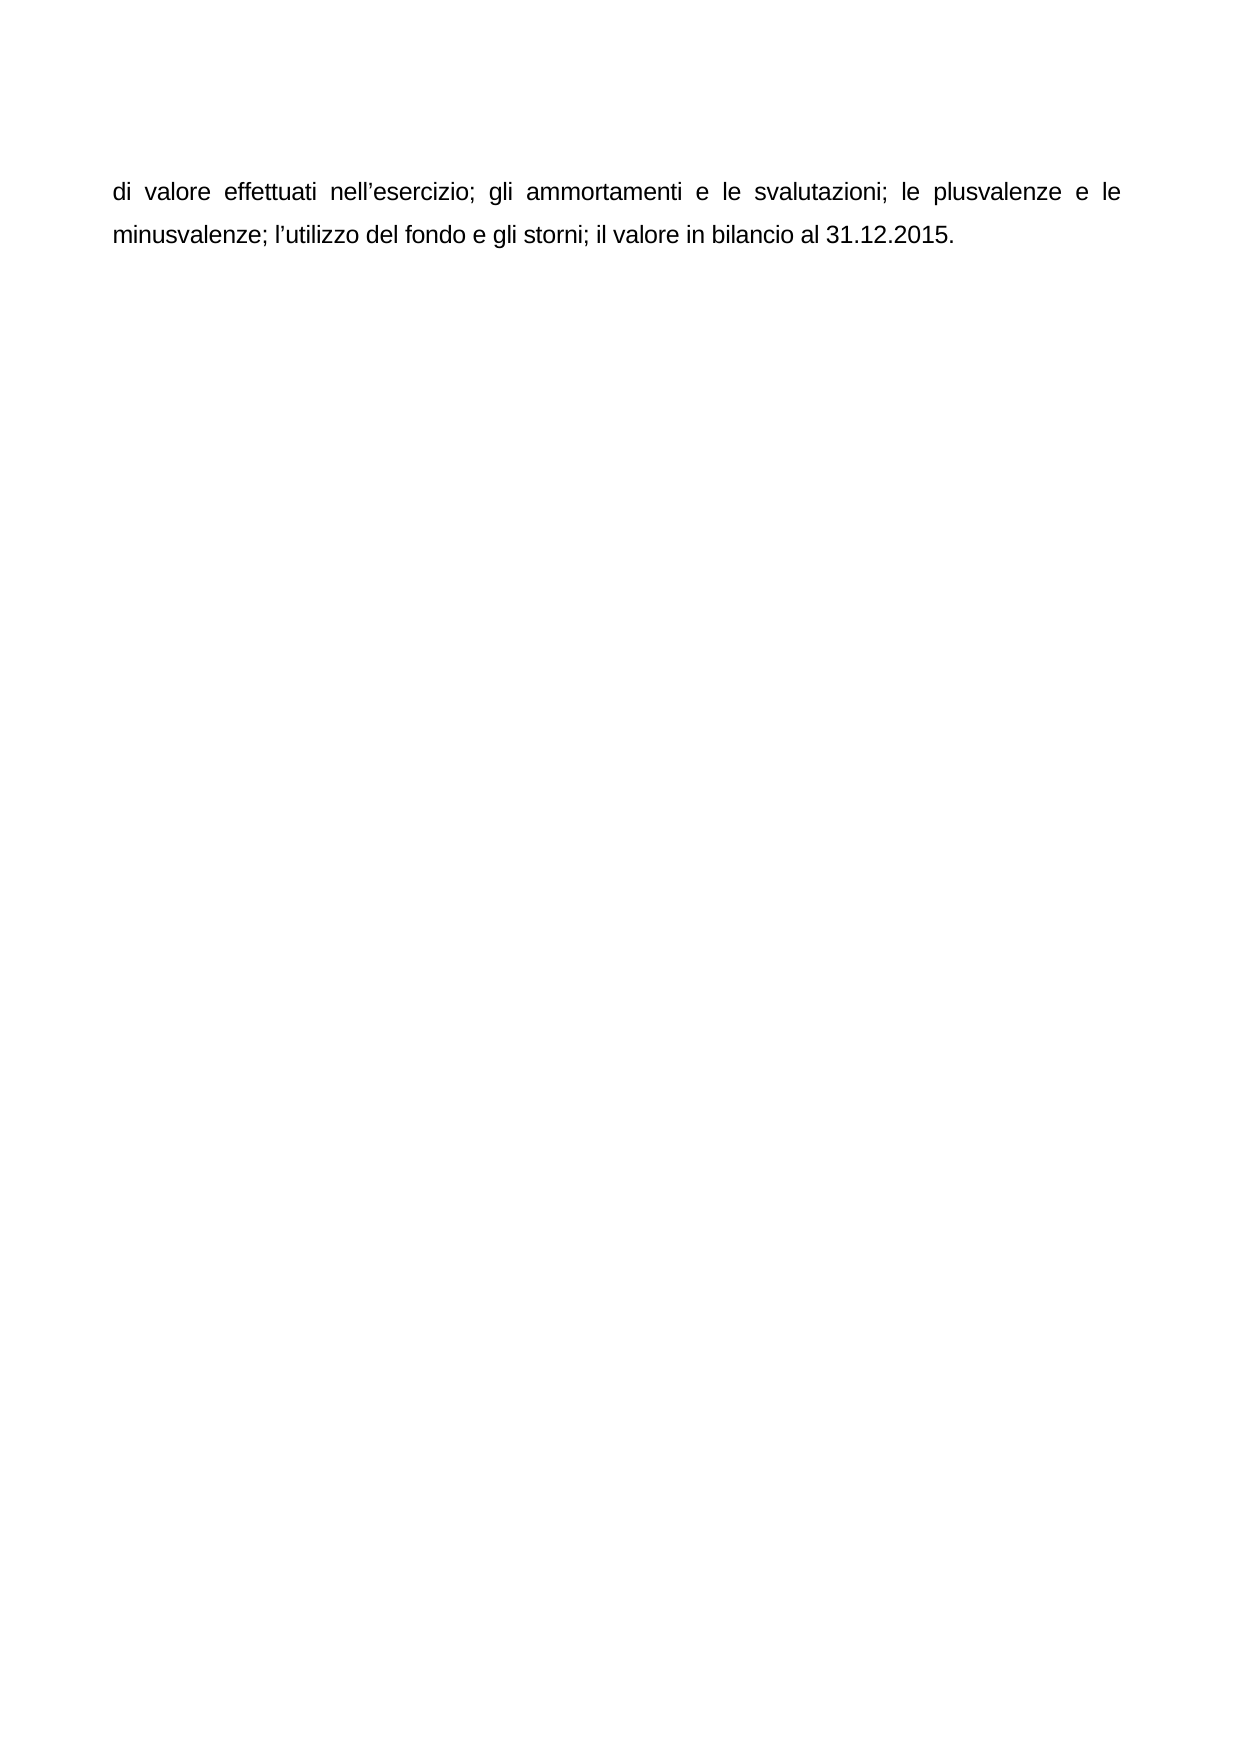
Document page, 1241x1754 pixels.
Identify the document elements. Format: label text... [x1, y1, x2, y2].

text di valore effettuati nell’esercizio; gli ammortamenti e le svalutazioni; le plusvalenze e le minusvalenze; l’utilizzo del fondo e gli storni; il valore in bilancio al 31.12.2015. [112, 176, 1122, 248]
